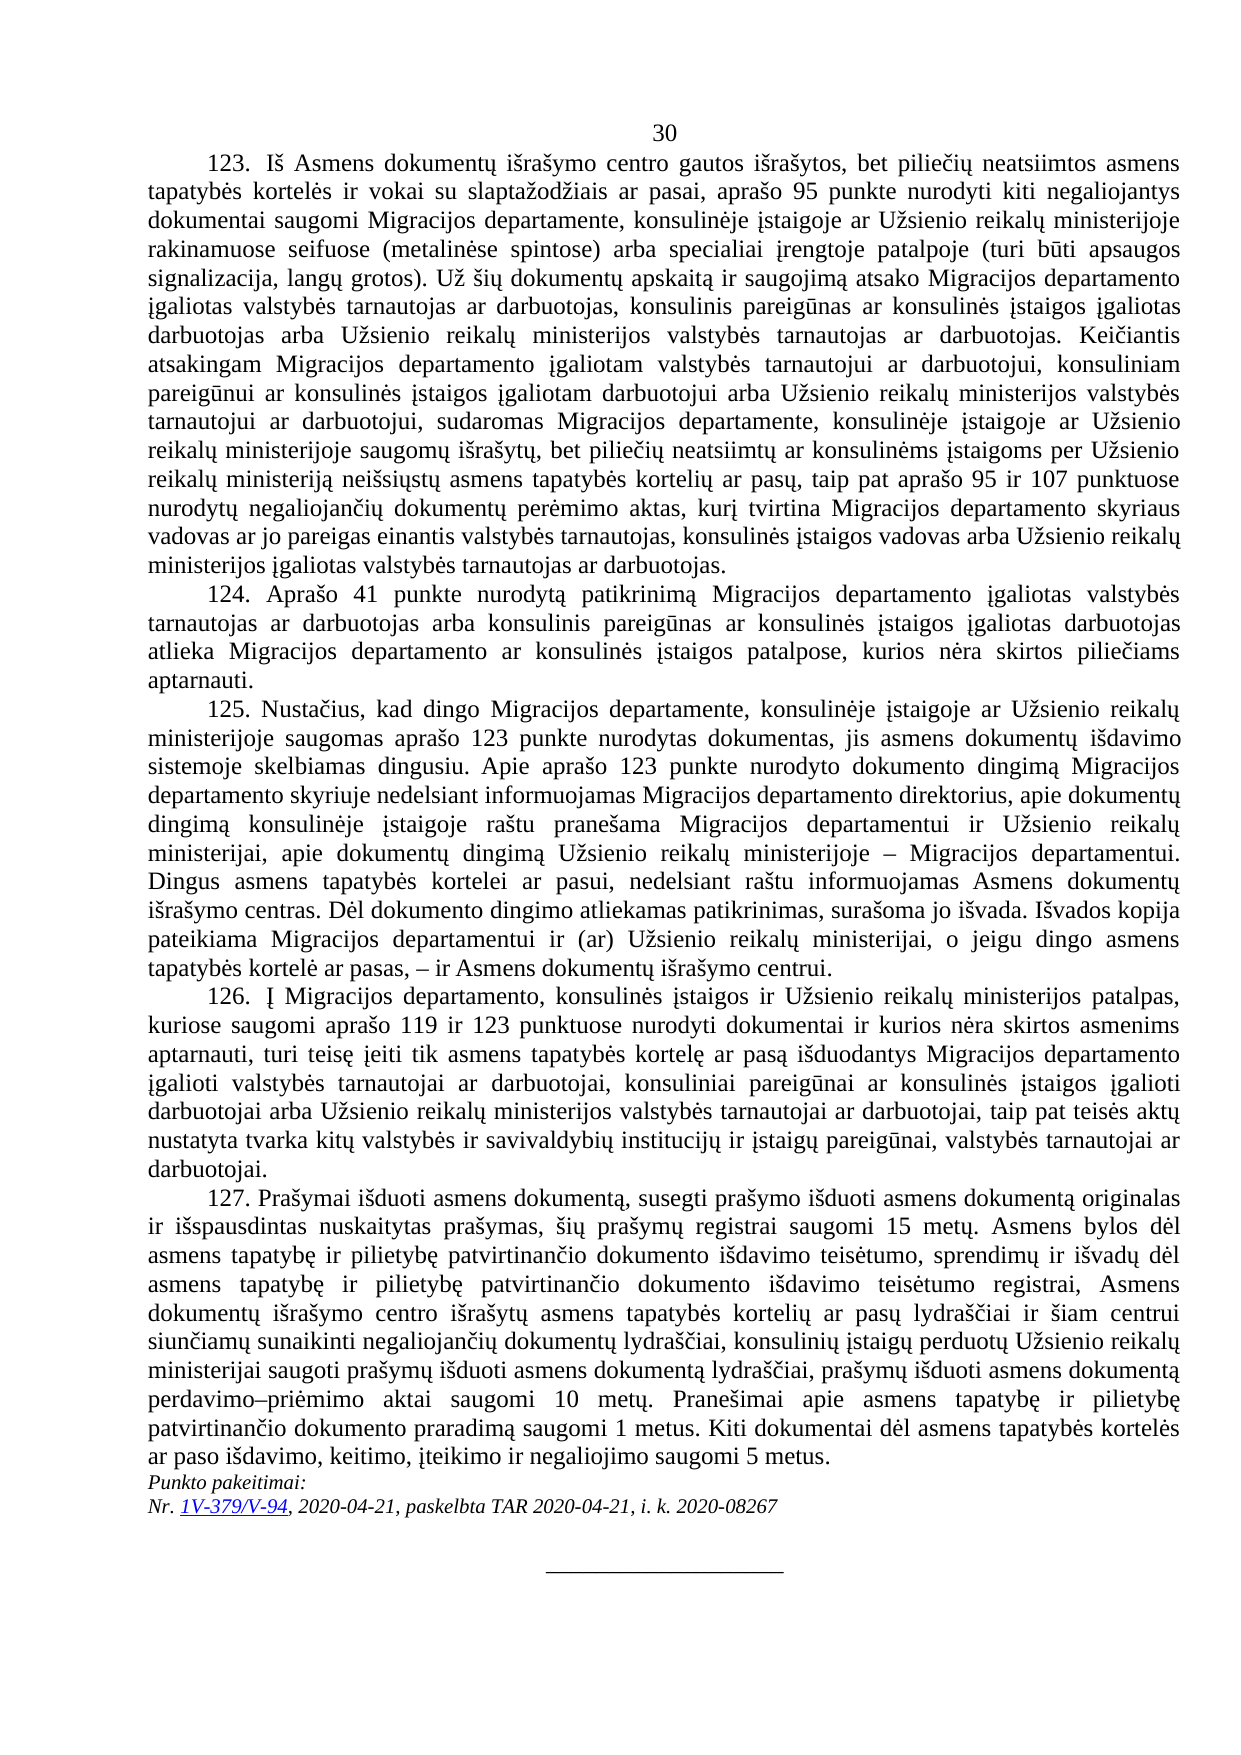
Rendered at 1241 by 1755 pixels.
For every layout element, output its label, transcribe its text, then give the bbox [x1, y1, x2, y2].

text 124. Aprašo 41 punkte nurodytą patikrinimą Migracijos departamento įgaliotas valstybės tarnautojas ar darbuotojas arba konsulinis pareigūnas ar konsulinės įstaigos įgaliotas darbuotojas atlieka Migracijos departamento ar konsulinės įstaigos patalpose, kurios nėra skirtos piliečiams aptarnauti. [148, 579, 1181, 694]
text ___________________ [148, 1547, 1181, 1576]
text Punkto pakeitimai: [148, 1470, 1181, 1494]
text Nr. 1V-379/V-94, 2020-04-21, paskelbta TAR 2020-04-21, i. k. 2020-08267 [148, 1494, 1181, 1518]
text 123. Iš Asmens dokumentų išrašymo centro gautos išrašytos, bet piliečių neatsiimtos asmens tapatybės kortelės ir vokai su slaptažodžiais ar pasai, aprašo 95 punkte nurodyti kiti negaliojantys dokumentai saugomi Migracijos departamente, konsulinėje įstaigoje ar Užsienio reikalų ministerijoje rakinamuose seifuose (metalinėse spintose) arba specialiai įrengtoje patalpoje (turi būti apsaugos signalizacija, langų grotos). Už šių dokumentų apskaitą ir saugojimą atsako Migracijos departamento įgaliotas valstybės tarnautojas ar darbuotojas, konsulinis pareigūnas ar konsulinės įstaigos įgaliotas darbuotojas arba Užsienio reikalų ministerijos valstybės tarnautojas ar darbuotojas. Keičiantis atsakingam Migracijos departamento įgaliotam valstybės tarnautojui ar darbuotojui, konsuliniam pareigūnui ar konsulinės įstaigos įgaliotam darbuotojui arba Užsienio reikalų ministerijos valstybės tarnautojui ar darbuotojui, sudaromas Migracijos departamente, konsulinėje įstaigoje ar Užsienio reikalų ministerijoje saugomų išrašytų, bet piliečių neatsiimtų ar konsulinėms įstaigoms per Užsienio reikalų ministeriją neišsiųstų asmens tapatybės kortelių ar pasų, taip pat aprašo 95 ir 107 punktuose nurodytų negaliojančių dokumentų perėmimo aktas, kurį tvirtina Migracijos departamento skyriaus vadovas ar jo pareigas einantis valstybės tarnautojas, konsulinės įstaigos vadovas arba Užsienio reikalų ministerijos įgaliotas valstybės tarnautojas ar darbuotojas. [148, 148, 1181, 579]
text 125. Nustačius, kad dingo Migracijos departamente, konsulinėje įstaigoje ar Užsienio reikalų ministerijoje saugomas aprašo 123 punkte nurodytas dokumentas, jis asmens dokumentų išdavimo sistemoje skelbiamas dingusiu. Apie aprašo 123 punkte nurodyto dokumento dingimą Migracijos departamento skyriuje nedelsiant informuojamas Migracijos departamento direktorius, apie dokumentų dingimą konsulinėje įstaigoje raštu pranešama Migracijos departamentui ir Užsienio reikalų ministerijai, apie dokumentų dingimą Užsienio reikalų ministerijoje – Migracijos departamentui. Dingus asmens tapatybės kortelei ar pasui, nedelsiant raštu informuojamas Asmens dokumentų išrašymo centras. Dėl dokumento dingimo atliekamas patikrinimas, surašoma jo išvada. Išvados kopija pateikiama Migracijos departamentui ir (ar) Užsienio reikalų ministerijai, o jeigu dingo asmens tapatybės kortelė ar pasas, – ir Asmens dokumentų išrašymo centrui. [148, 694, 1181, 981]
text 127. Prašymai išduoti asmens dokumentą, susegti prašymo išduoti asmens dokumentą originalas ir išspausdintas nuskaitytas prašymas, šių prašymų registrai saugomi 15 metų. Asmens bylos dėl asmens tapatybę ir pilietybę patvirtinančio dokumento išdavimo teisėtumo, sprendimų ir išvadų dėl asmens tapatybę ir pilietybę patvirtinančio dokumento išdavimo teisėtumo registrai, Asmens dokumentų išrašymo centro išrašytų asmens tapatybės kortelių ar pasų lydraščiai ir šiam centrui siunčiamų sunaikinti negaliojančių dokumentų lydraščiai, konsulinių įstaigų perduotų Užsienio reikalų ministerijai saugoti prašymų išduoti asmens dokumentą lydraščiai, prašymų išduoti asmens dokumentą perdavimo–priėmimo aktai saugomi 10 metų. Pranešimai apie asmens tapatybę ir pilietybę patvirtinančio dokumento praradimą saugomi 1 metus. Kiti dokumentai dėl asmens tapatybės kortelės ar paso išdavimo, keitimo, įteikimo ir negaliojimo saugomi 5 metus. [148, 1183, 1181, 1470]
text 126. Į Migracijos departamento, konsulinės įstaigos ir Užsienio reikalų ministerijos patalpas, kuriose saugomi aprašo 119 ir 123 punktuose nurodyti dokumentai ir kurios nėra skirtos asmenims aptarnauti, turi teisę įeiti tik asmens tapatybės kortelę ar pasą išduodantys Migracijos departamento įgalioti valstybės tarnautojai ar darbuotojai, konsuliniai pareigūnai ar konsulinės įstaigos įgalioti darbuotojai arba Užsienio reikalų ministerijos valstybės tarnautojai ar darbuotojai, taip pat teisės aktų nustatyta tvarka kitų valstybės ir savivaldybių institucijų ir įstaigų pareigūnai, valstybės tarnautojai ar darbuotojai. [148, 981, 1181, 1183]
